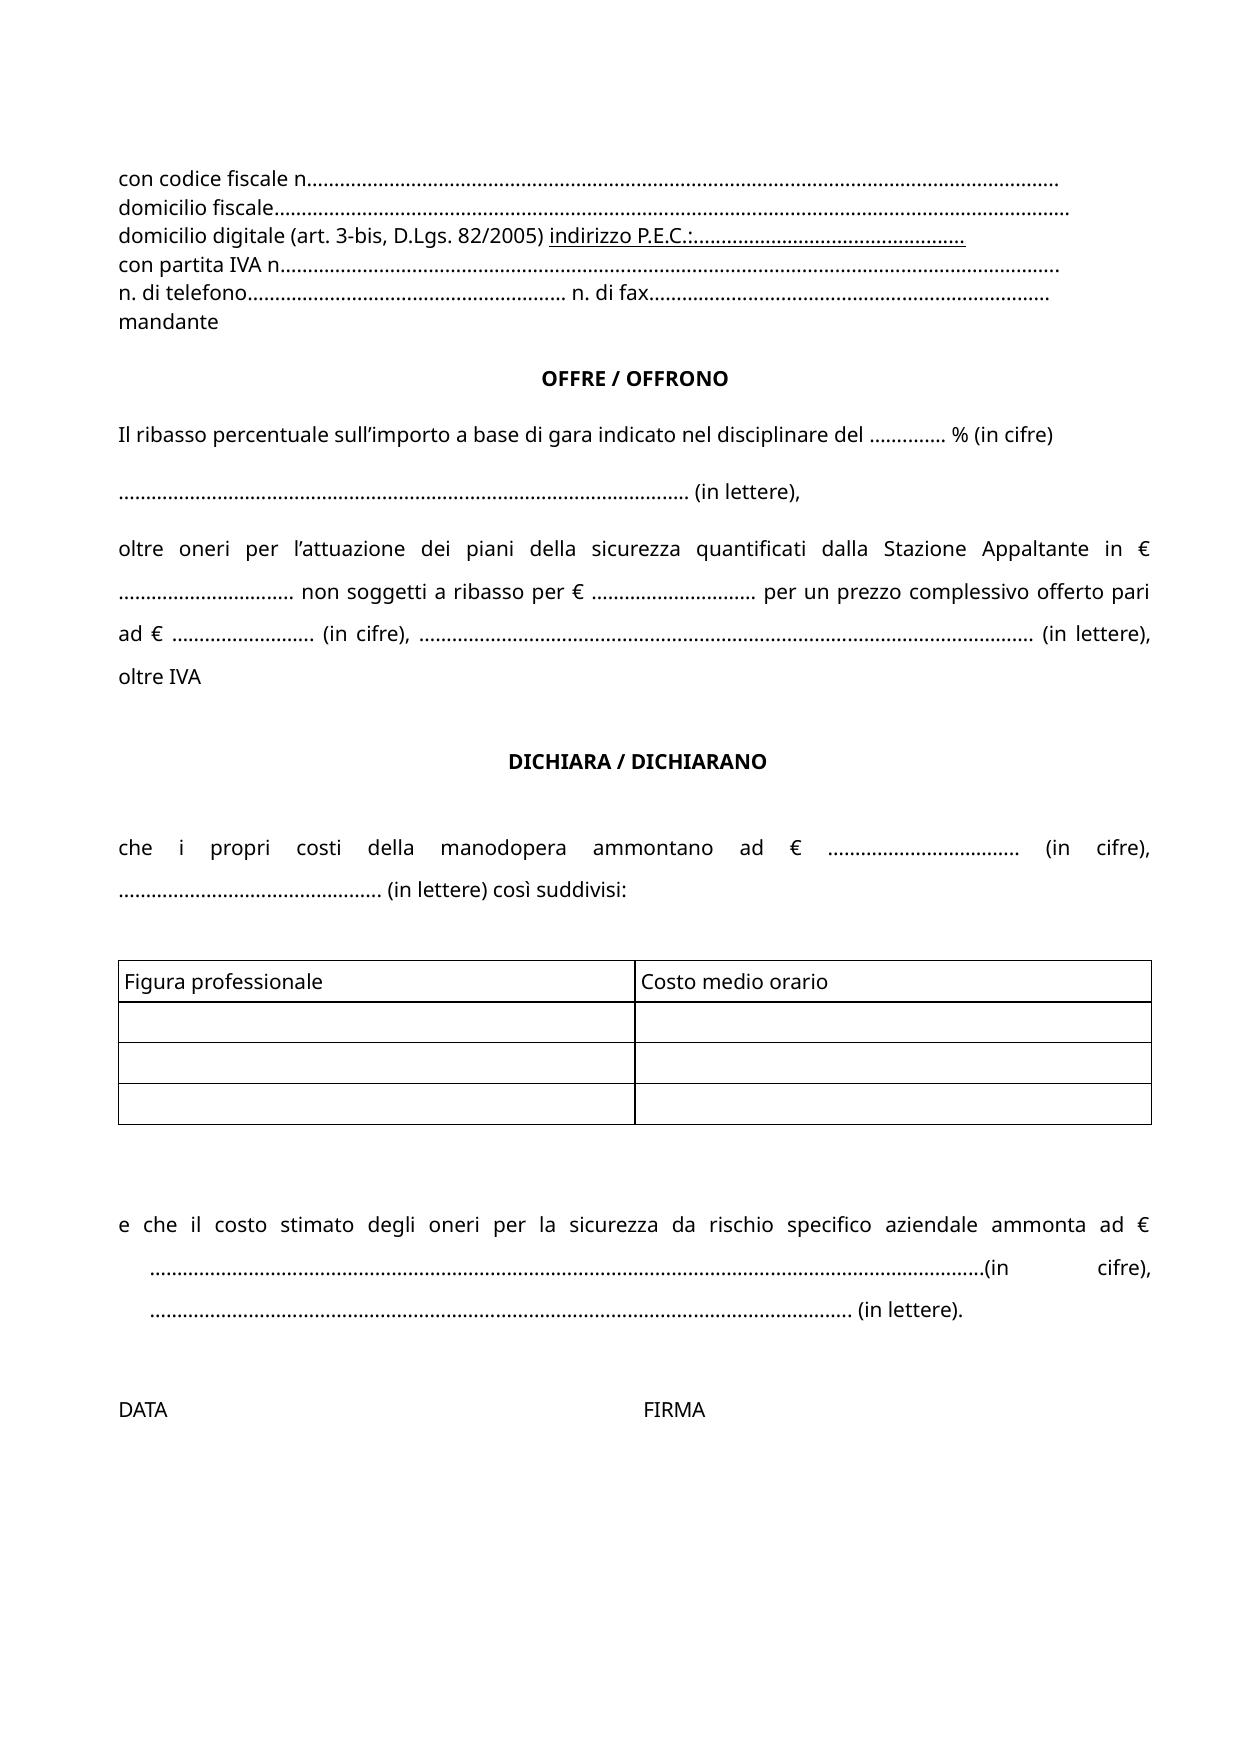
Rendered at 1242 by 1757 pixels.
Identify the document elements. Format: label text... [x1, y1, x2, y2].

table_cell [636, 1043, 1151, 1083]
table_header Costo medio orario [636, 961, 1151, 1001]
text ………………………………………………………………………………………….. (in lettere), [118, 477, 1152, 506]
text DATA FIRMA [118, 1395, 1152, 1423]
table_cell [119, 1043, 634, 1083]
text con partita IVA n……………………………………………………………………………..…………………………………………….. [118, 250, 1152, 278]
text mandante [118, 307, 1152, 335]
text DICHIARA / DICHIARANO [118, 747, 1152, 776]
text Il ribasso percentuale sull’importo a base di gara indicato nel disciplinare del …….……. % (in cifre) [118, 421, 1152, 449]
table_cell [119, 1084, 634, 1124]
text che i propri costi della manodopera ammontano ad € …………………………….. (in cifre), ………………………………………... (in lettere) così suddivisi: [118, 833, 1152, 904]
table_header Figura professionale [119, 961, 634, 1001]
table_cell [636, 1003, 1151, 1042]
table_cell [636, 1084, 1151, 1124]
text con codice fiscale n……………………………………………………………………………...……………………………………….. [118, 164, 1152, 193]
table_cell [119, 1003, 634, 1042]
text domicilio fiscale…………………………………………………………………………….………………………………………………… [118, 193, 1152, 221]
text e che il costo stimato degli oneri per la sicurezza da rischio specifico aziendale ammonta ad € ………………………..…………………………………………………………………………………………………………...(in cifre), ……………………………………………………………………………………………………………….. (in lettere). [118, 1210, 1152, 1324]
text domicilio digitale (art. 3-bis, D.Lgs. 82/2005) indirizzo P.E.C.:........…………….......................... [118, 221, 1152, 250]
text n. di telefono………………………...……………….……… n. di fax………………...…….……………………………………… [118, 278, 1152, 307]
text oltre oneri per l’attuazione dei piani della sicurezza quantificati dalla Stazione Appaltante in € ………………………….. non soggetti a ribasso per € ………………………... per un prezzo complessivo offerto pari ad € …………………….. (in cifre), …………………………………………………………………………………………………. (in lettere), oltre IVA [118, 534, 1152, 691]
text OFFRE / OFFRONO [118, 364, 1152, 392]
